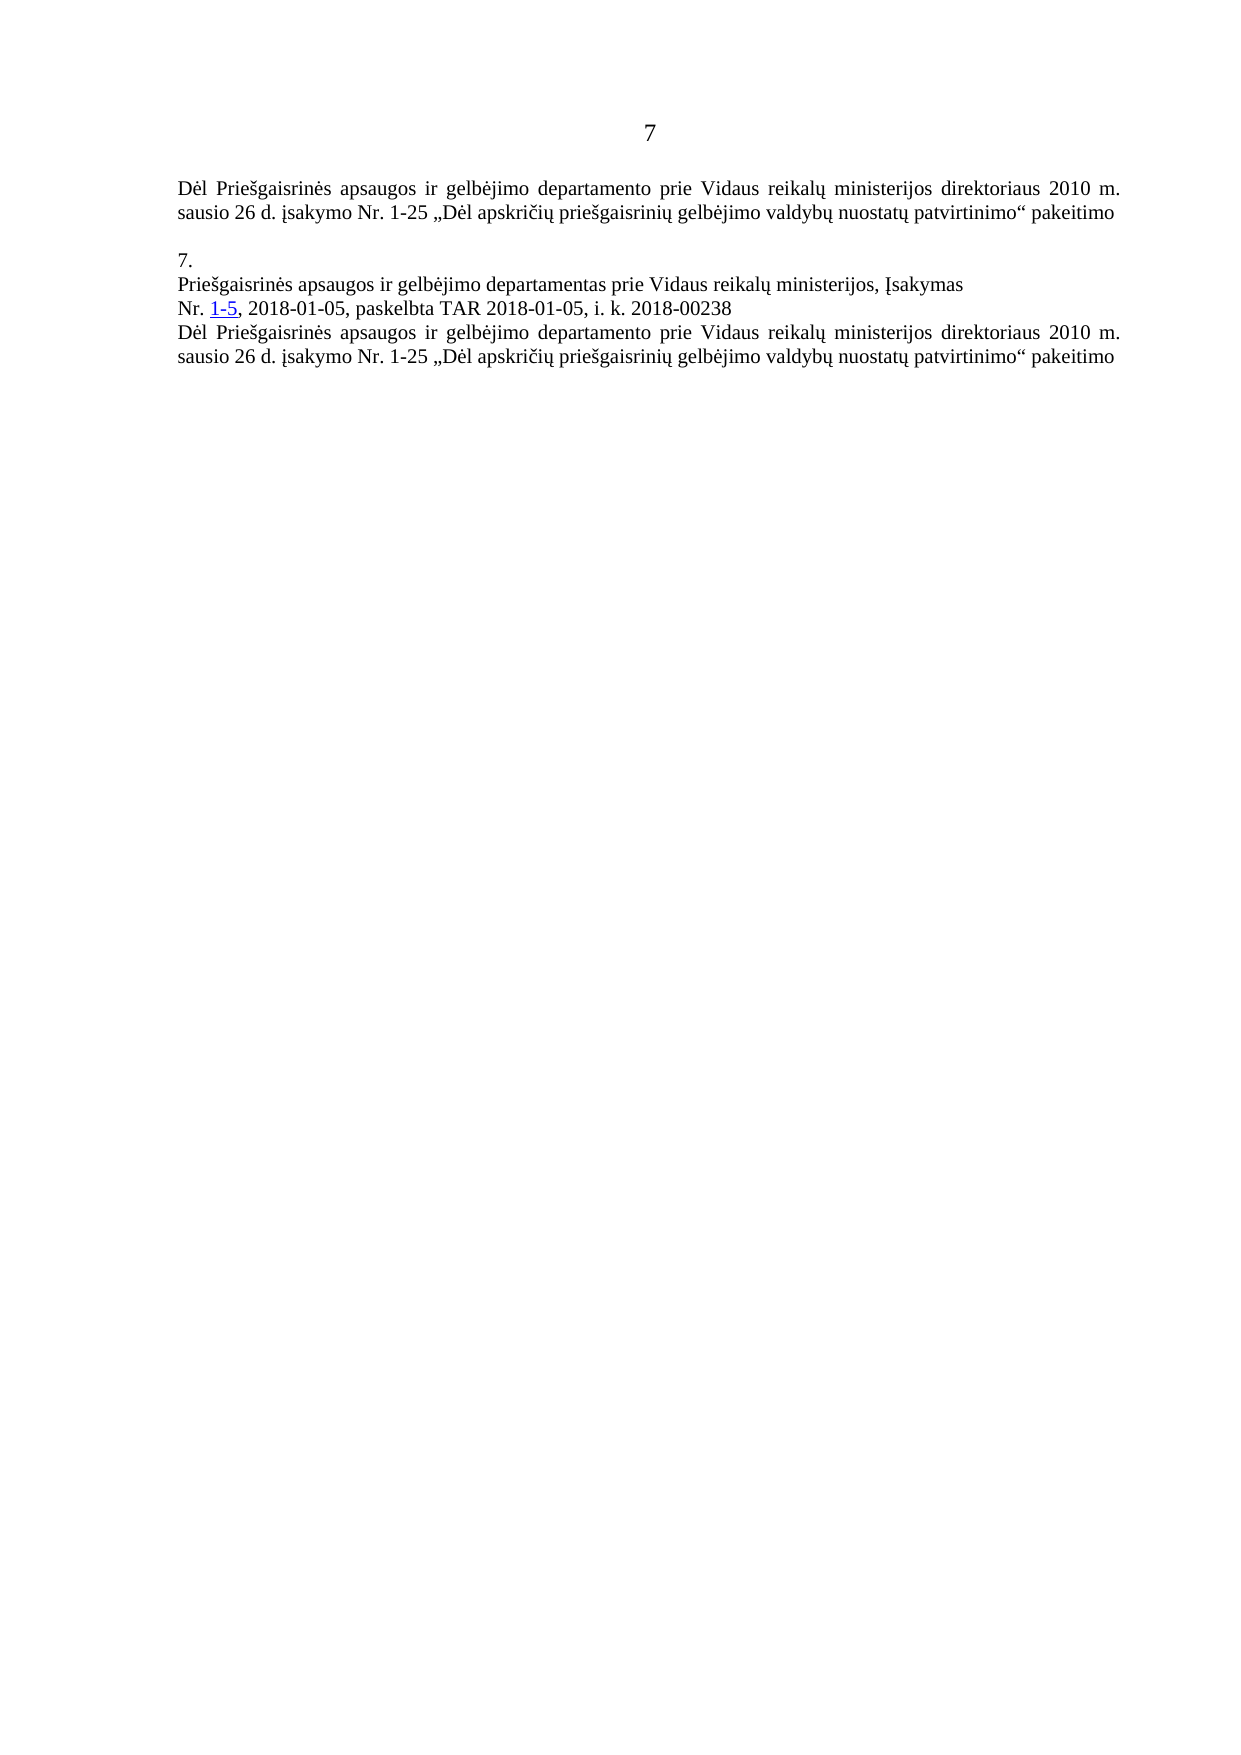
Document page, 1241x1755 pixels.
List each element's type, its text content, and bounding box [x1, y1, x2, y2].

text Dėl Priešgaisrinės apsaugos ir gelbėjimo departamento prie Vidaus reikalų ministerijos direktoriaus 2010 m. sausio 26 d. įsakymo Nr. 1-25 „Dėl apskričių priešgaisrinių gelbėjimo valdybų nuostatų patvirtinimo“ pakeitimo [177, 176, 1122, 224]
text Dėl Priešgaisrinės apsaugos ir gelbėjimo departamento prie Vidaus reikalų ministerijos direktoriaus 2010 m. sausio 26 d. įsakymo Nr. 1-25 „Dėl apskričių priešgaisrinių gelbėjimo valdybų nuostatų patvirtinimo“ pakeitimo [177, 320, 1122, 368]
text Priešgaisrinės apsaugos ir gelbėjimo departamentas prie Vidaus reikalų ministerijos, Įsakymas [177, 272, 1122, 296]
text 7. [177, 248, 1122, 272]
text Nr. 1-5, 2018-01-05, paskelbta TAR 2018-01-05, i. k. 2018-00238 [177, 296, 1122, 320]
